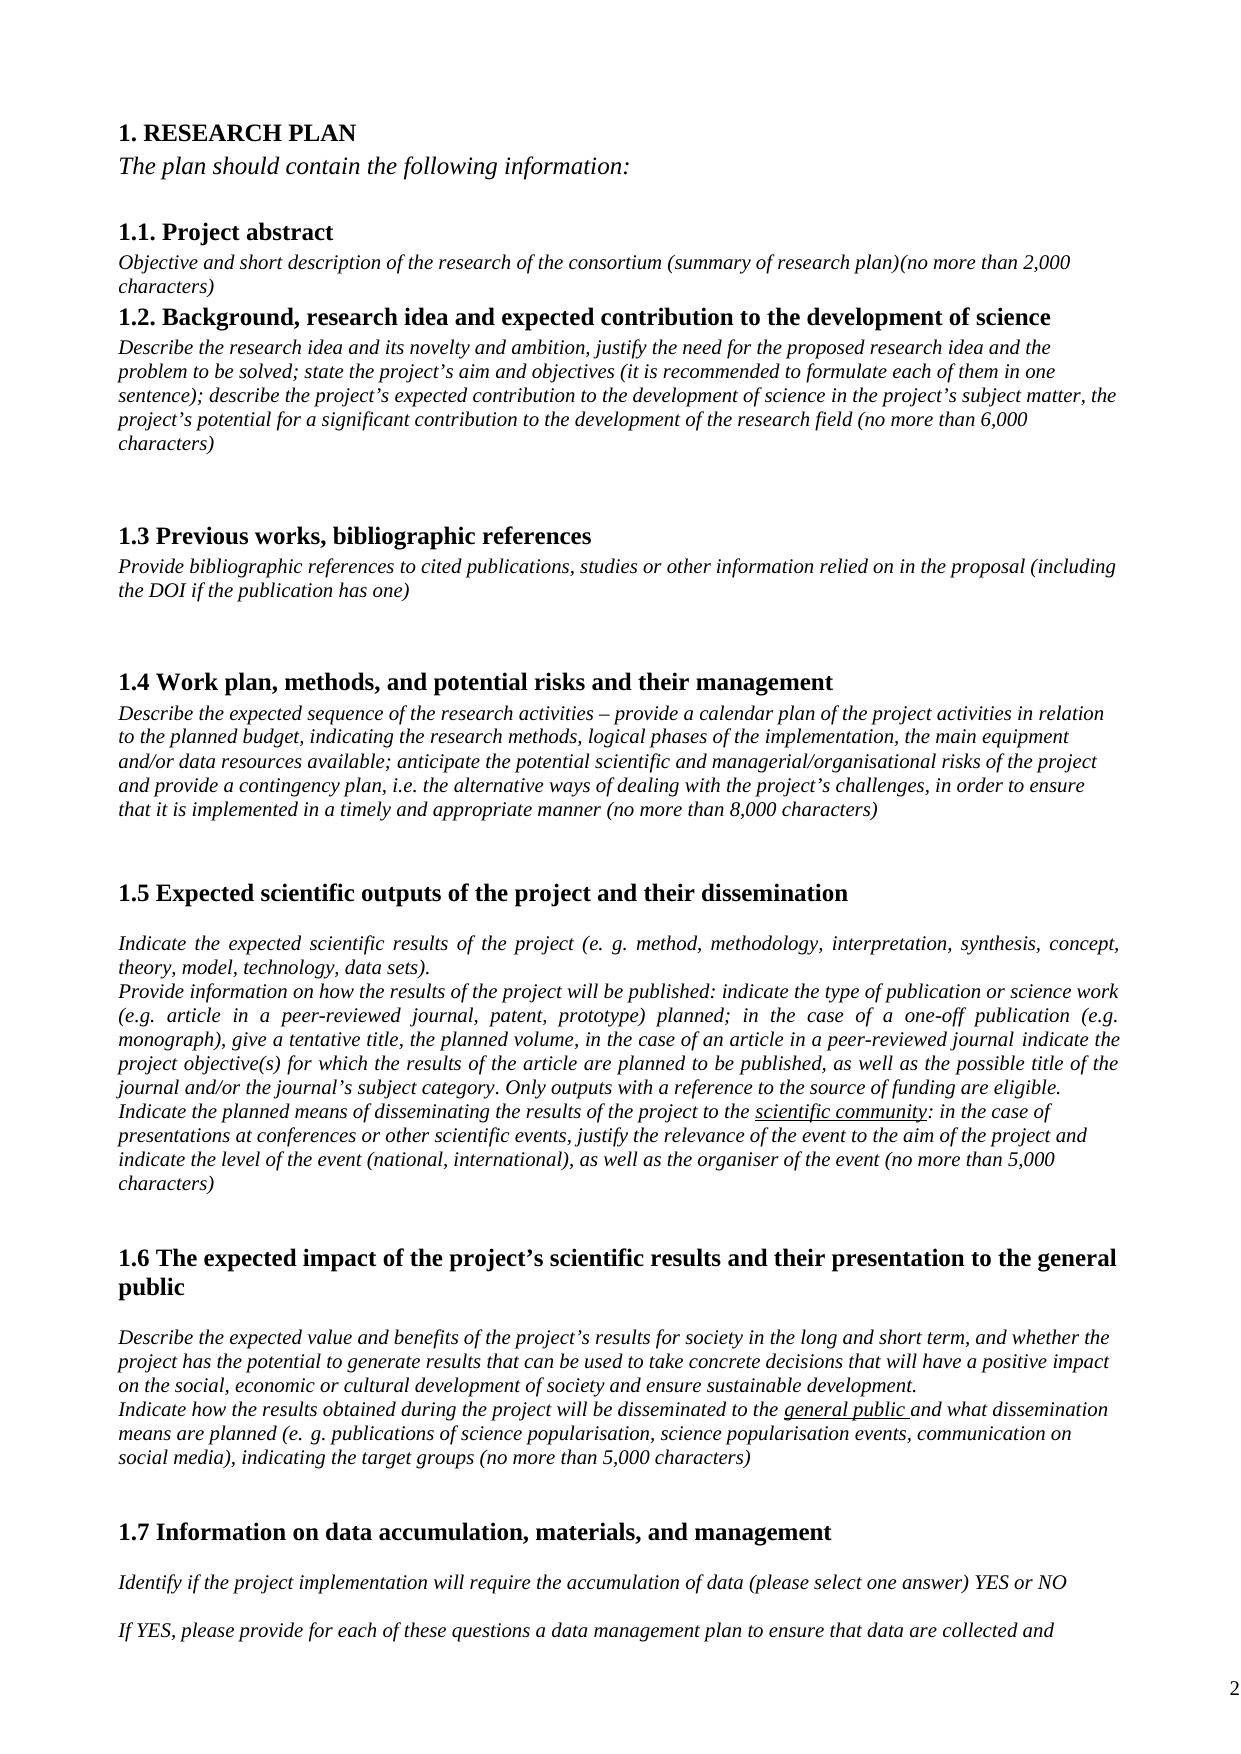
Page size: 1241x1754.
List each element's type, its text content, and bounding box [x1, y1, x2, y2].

text Indicate the planned means of disseminating the results of the project to the scientific community: in the case of presentations at conferences or other scientific events, justify the relevance of the event to the aim of the project and indicate the level of the event (national, international), as well as the organiser of the event (no more than 5,000 characters) [118, 1099, 1122, 1195]
subtitle Project abstract [118, 217, 1122, 246]
subtitle Provide bibliographic references to cited publications, studies or other information relied on in the proposal (including the DOI if the publication has one) [118, 554, 1122, 602]
subtitle 1.3 Previous works, bibliographic references [118, 521, 1122, 550]
text Provide information on how the results of the project will be published: indicate the type of publication or science work (e.g. article in a peer-reviewed journal, patent, prototype) planned; in the case of a one-off publication (e.g. monograph), give a tentative title, the planned volume, in the case of an article in a peer-reviewed journal indicate the project objective(s) for which the results of the article are planned to be published, as well as the possible title of the journal and/or the journal’s subject category. Only outputs with a reference to the source of funding are eligible. [118, 979, 1122, 1099]
text Describe the expected value and benefits of the project’s results for society in the long and short term, and whether the project has the potential to generate results that can be used to take concrete decisions that will have a positive impact on the social, economic or cultural development of society and ensure sustainable development. [118, 1325, 1122, 1397]
text 1.5 Expected scientific outputs of the project and their dissemination [118, 878, 1122, 906]
subtitle 1.2. Background, research idea and expected contribution to the development of science [118, 302, 1122, 331]
text Indicate the expected scientific results of the project (e. g. method, methodology, interpretation, synthesis, concept, theory, model, technology, data sets). [118, 931, 1122, 979]
text Identify if the project implementation will require the accumulation of data (please select one answer) YES or NO [118, 1570, 1122, 1594]
subtitle 1. RESEARCH PLAN [118, 118, 1122, 147]
subtitle 1.4 Work plan, methods, and potential risks and their management [118, 667, 1122, 696]
text 1.7 Information on data accumulation, materials, and management [118, 1517, 1122, 1546]
text Indicate how the results obtained during the project will be disseminated to the general public and what dissemination means are planned (e. g. publications of science popularisation, science popularisation events, communication on social media), indicating the target groups (no more than 5,000 characters) [118, 1397, 1122, 1469]
text 1.6 The expected impact of the project’s scientific results and their presentation to the general public [118, 1243, 1122, 1301]
text Objective and short description of the research of the consortium (summary of research plan)(no more than 2,000 characters) [118, 250, 1122, 298]
text Describe the research idea and its novelty and ambition, justify the need for the proposed research idea and the problem to be solved; state the project’s aim and objectives (it is recommended to formulate each of them in one sentence); describe the project’s expected contribution to the development of science in the project’s subject matter, the project’s potential for a significant contribution to the development of the research field (no more than 6,000 characters) [118, 335, 1122, 455]
text If YES, please provide for each of these questions a data management plan to ensure that data are collected and [118, 1618, 1122, 1642]
text The plan should contain the following information: [118, 151, 1122, 180]
subtitle Describe the expected sequence of the research activities – provide a calendar plan of the project activities in relation to the planned budget, indicating the research methods, logical phases of the implementation, the main equipment and/or data resources available; anticipate the potential scientific and managerial/organisational risks of the project and provide a contingency plan, i.e. the alternative ways of dealing with the project’s challenges, in order to ensure that it is implemented in a timely and appropriate manner (no more than 8,000 characters) [118, 700, 1122, 821]
